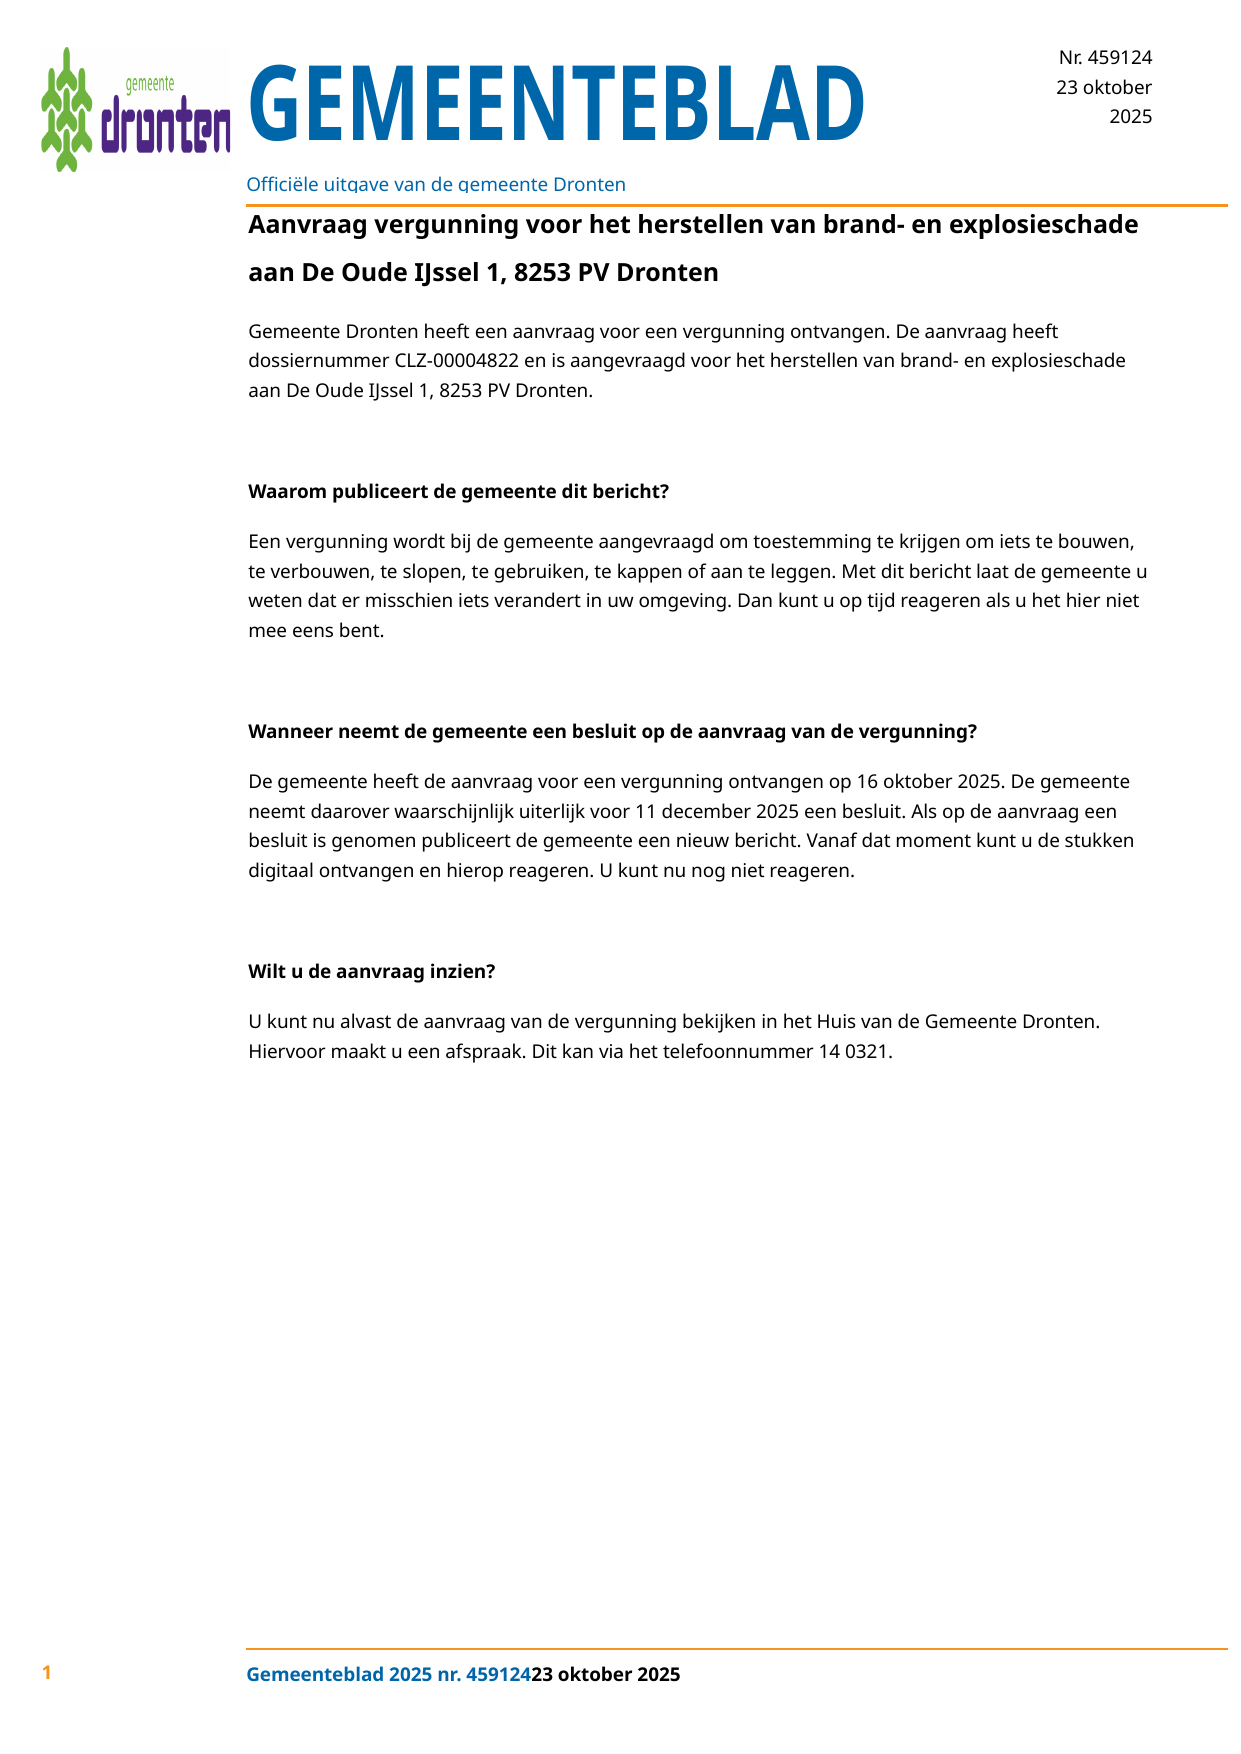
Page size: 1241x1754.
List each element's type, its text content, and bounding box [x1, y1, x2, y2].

text Aanvraag vergunning voor het herstellen van brand- en explosieschade aan De Oude IJssel 1, 8253 PV Dronten [248, 207, 1152, 288]
text De gemeente heeft de aanvraag voor een vergunning ontvangen op 16 oktober 2025. De gemeente neemt daarover waarschijnlijk uiterlijk voor 11 december 2025 een besluit. Als op de aanvraag een besluit is genomen publiceert de gemeente een nieuw bericht. Vanaf dat moment kunt u de stukken digitaal ontvangen en hierop reageren. U kunt nu nog niet reageren. [248, 768, 1152, 883]
picture [41, 47, 231, 172]
text Wilt u de aanvraag inzien? [248, 958, 1152, 984]
text Wanneer neemt de gemeente een besluit op de aanvraag van de vergunning? [248, 718, 1152, 744]
text U kunt nu alvast de aanvraag van de vergunning bekijken in het Huis van de Gemeente Dronten. Hiervoor maakt u een afspraak. Dit kan via het telefoonnummer 14 0321. [248, 1008, 1152, 1064]
text Gemeente Dronten heeft een aanvraag voor een vergunning ontvangen. De aanvraag heeft dossiernummer CLZ-00004822 en is aangevraagd voor het herstellen van brand- en explosieschade aan De Oude IJssel 1, 8253 PV Dronten. [248, 318, 1152, 403]
text Waarom publiceert de gemeente dit bericht? [248, 478, 1152, 504]
text Een vergunning wordt bij de gemeente aangevraagd om toestemming te krijgen om iets te bouwen, te verbouwen, te slopen, te gebruiken, te kappen of aan te leggen. Met dit bericht laat de gemeente u weten dat er misschien iets verandert in uw omgeving. Dan kunt u op tijd reageren als u het hier niet mee eens bent. [248, 528, 1152, 643]
